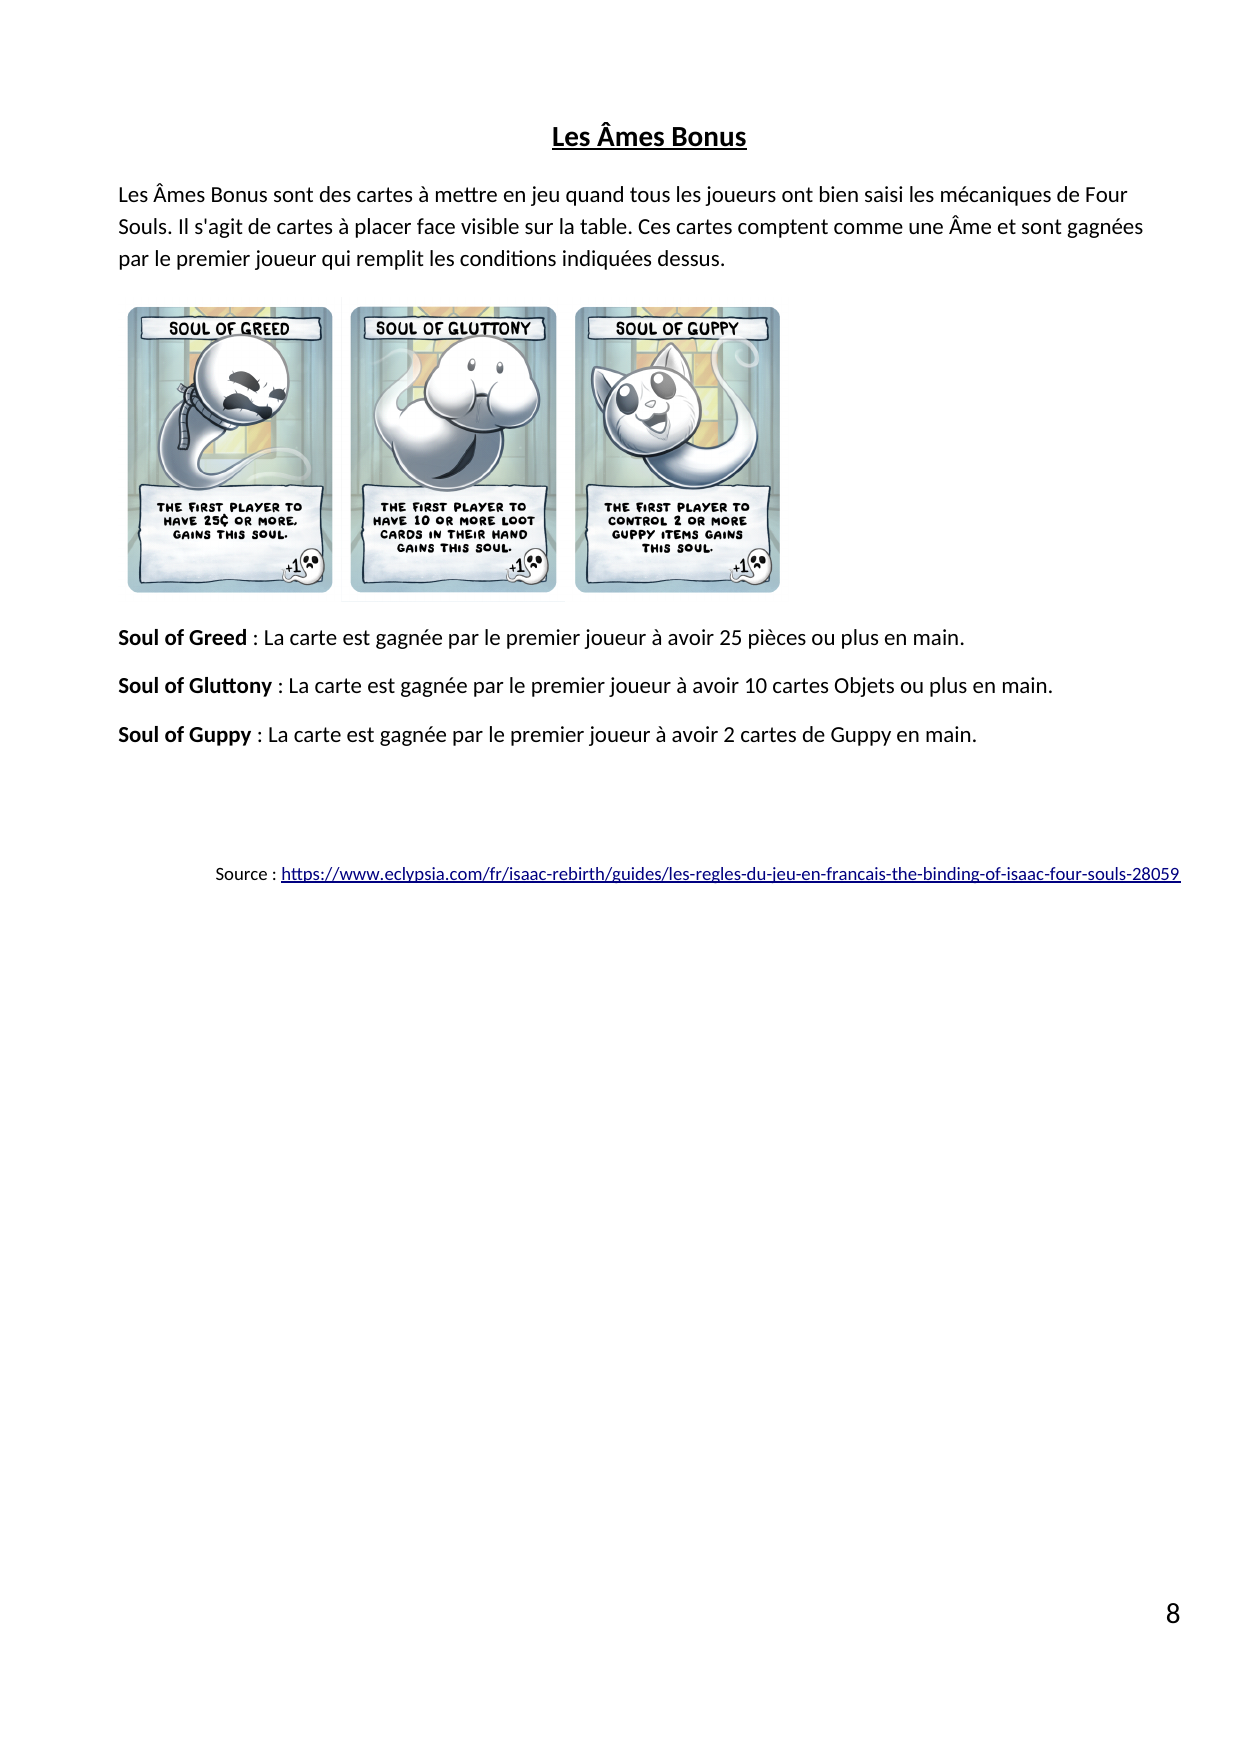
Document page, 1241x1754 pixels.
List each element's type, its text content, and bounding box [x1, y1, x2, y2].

text Soul of Greed : La carte est gagnée par le premier joueur à avoir 25 pièces ou plus en main. [118, 623, 1180, 651]
text 8 [118, 1595, 1180, 1631]
text Les Âmes Bonus sont des cartes à mettre en jeu quand tous les joueurs ont bien saisi les mécaniques de Four Souls. Il s'agit de cartes à placer face visible sur la table. Ces cartes comptent comme une Âme et sont gagnées par le premier joueur qui remplit les conditions indiquées dessus. [118, 180, 1180, 272]
text Soul of Gluttony : La carte est gagnée par le premier joueur à avoir 10 cartes Objets ou plus en main. [118, 672, 1180, 700]
text Soul of Guppy : La carte est gagnée par le premier joueur à avoir 2 cartes de Guppy en main. [118, 721, 1180, 748]
text Source : https://www.eclypsia.com/fr/isaac-rebirth/guides/les-regles-du-jeu-en-francais-the-binding-of-isaac-four-souls-28059 [118, 862, 1180, 885]
text Les Âmes Bonus [118, 118, 1180, 154]
